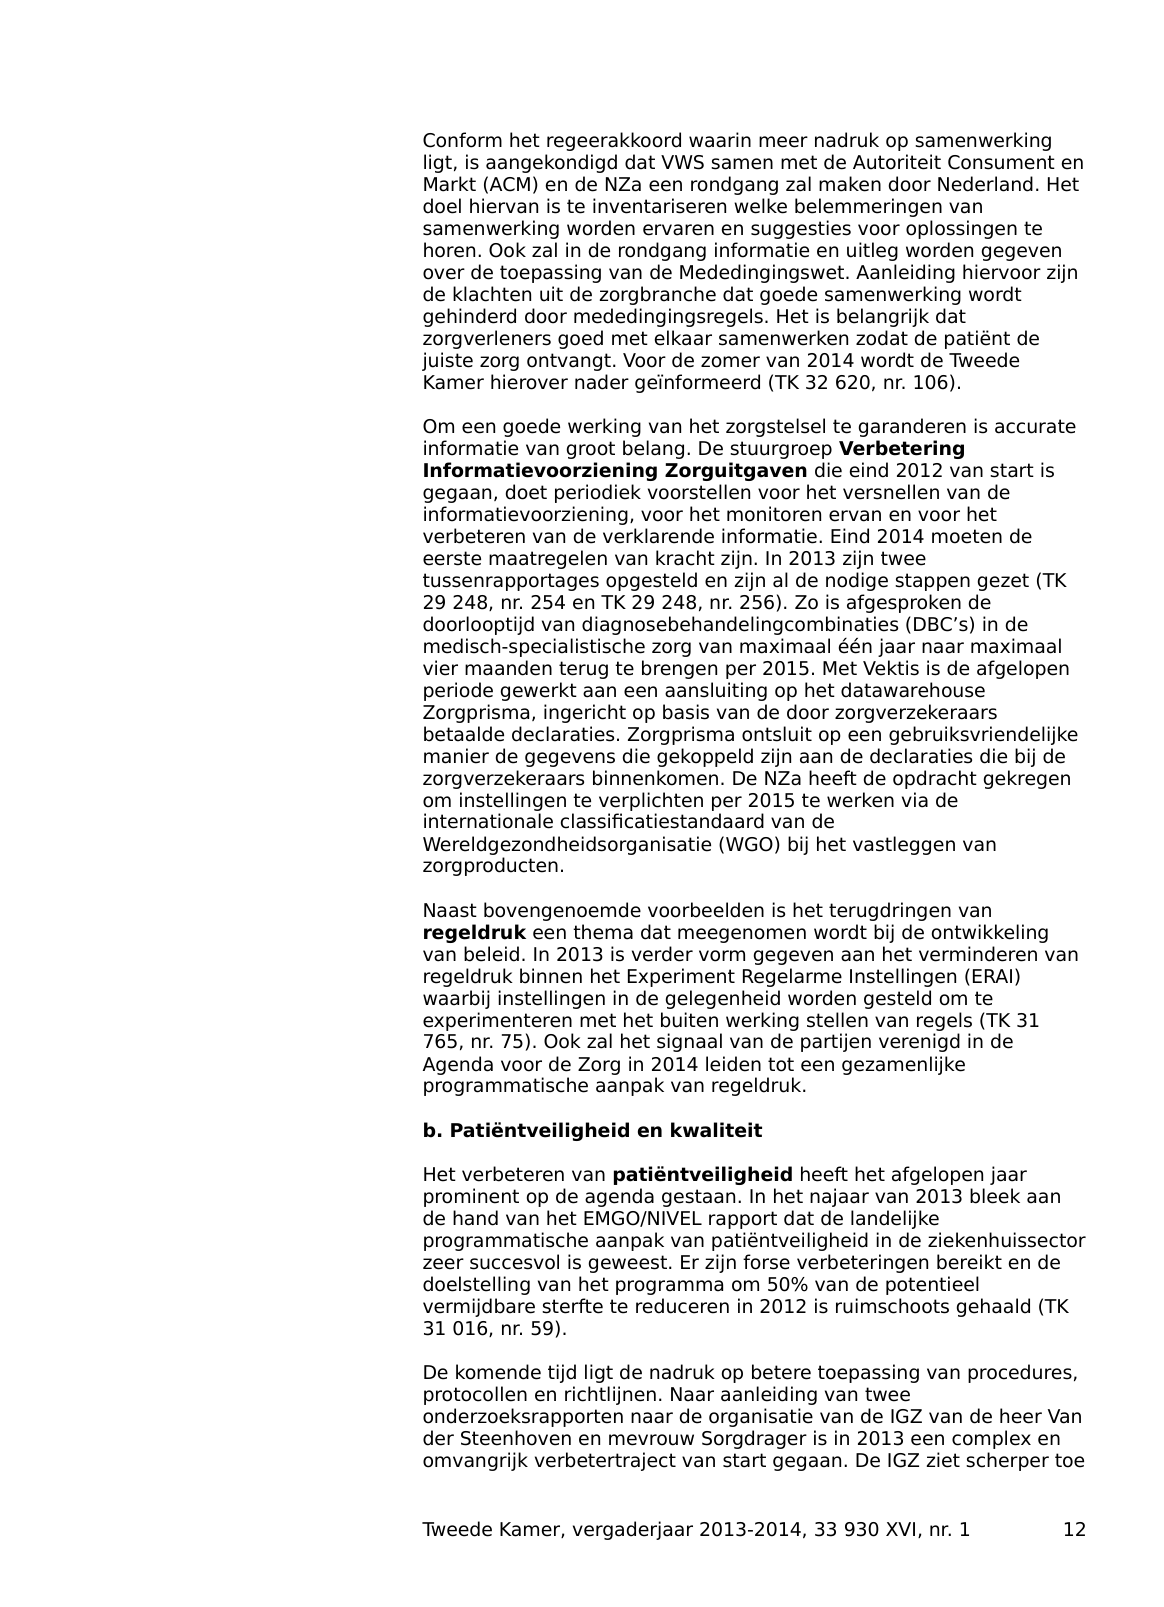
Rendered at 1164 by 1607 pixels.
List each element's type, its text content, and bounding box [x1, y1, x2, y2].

text Om een goede werking van het zorgstelsel te garanderen is accurate informatie van groot belang. De stuurgroep Verbetering Informatievoorziening Zorguitgaven die eind 2012 van start is gegaan, doet periodiek voorstellen voor het versnellen van de informatievoorziening, voor het monitoren ervan en voor het verbeteren van de verklarende informatie. Eind 2014 moeten de eerste maatregelen van kracht zijn. In 2013 zijn twee tussenrapportages opgesteld en zijn al de nodige stappen gezet (TK 29 248, nr. 254 en TK 29 248, nr. 256). Zo is afgesproken de doorlooptijd van diagnosebehandelingcombinaties (DBC’s) in de medisch-specialistische zorg van maximaal één jaar naar maximaal vier maanden terug te brengen per 2015. Met Vektis is de afgelopen periode gewerkt aan een aansluiting op het datawarehouse Zorgprisma, ingericht op basis van de door zorgverzekeraars betaalde declaraties. Zorgprisma ontsluit op een gebruiksvriendelijke manier de gegevens die gekoppeld zijn aan de declaraties die bij de zorgverzekeraars binnenkomen. De NZa heeft de opdracht gekregen om instellingen te verplichten per 2015 te werken via de internationale classificatiestandaard van de Wereldgezondheidsorganisatie (WGO) bij het vastleggen van zorgproducten. [422, 416, 1087, 877]
subtitle b. Patiëntveiligheid en kwaliteit [422, 1119, 1087, 1142]
text Conform het regeerakkoord waarin meer nadruk op samenwerking ligt, is aangekondigd dat VWS samen met de Autoriteit Consument en Markt (ACM) en de NZa een rondgang zal maken door Nederland. Het doel hiervan is te inventariseren welke belemmeringen van samenwerking worden ervaren en suggesties voor oplossingen te horen. Ook zal in de rondgang informatie en uitleg worden gegeven over de toepassing van de Mededingingswet. Aanleiding hiervoor zijn de klachten uit de zorgbranche dat goede samenwerking wordt gehinderd door mededingingsregels. Het is belangrijk dat zorgverleners goed met elkaar samenwerken zodat de patiënt de juiste zorg ontvangt. Voor de zomer van 2014 wordt de Tweede Kamer hierover nader geïnformeerd (TK 32 620, nr. 106). [422, 130, 1087, 394]
text Het verbeteren van patiëntveiligheid heeft het afgelopen jaar prominent op de agenda gestaan. In het najaar van 2013 bleek aan de hand van het EMGO/NIVEL rapport dat de landelijke programmatische aanpak van patiëntveiligheid in de ziekenhuissector zeer succesvol is geweest. Er zijn forse verbeteringen bereikt en de doelstelling van het programma om 50% van de potentieel vermijdbare sterfte te reduceren in 2012 is ruimschoots gehaald (TK 31 016, nr. 59). [422, 1164, 1087, 1339]
text De komende tijd ligt de nadruk op betere toepassing van procedures, protocollen en richtlijnen. Naar aanleiding van twee onderzoeksrapporten naar de organisatie van de IGZ van de heer Van der Steenhoven en mevrouw Sorgdrager is in 2013 een complex en omvangrijk verbetertraject van start gegaan. De IGZ ziet scherper toe [422, 1362, 1087, 1472]
text Naast bovengenoemde voorbeelden is het terugdringen van regeldruk een thema dat meegenomen wordt bij de ontwikkeling van beleid. In 2013 is verder vorm gegeven aan het verminderen van regeldruk binnen het Experiment Regelarme Instellingen (ERAI) waarbij instellingen in de gelegenheid worden gesteld om te experimenteren met het buiten werking stellen van regels (TK 31 765, nr. 75). Ook zal het signaal van de partijen verenigd in de Agenda voor de Zorg in 2014 leiden tot een gezamenlijke programmatische aanpak van regeldruk. [422, 899, 1087, 1097]
